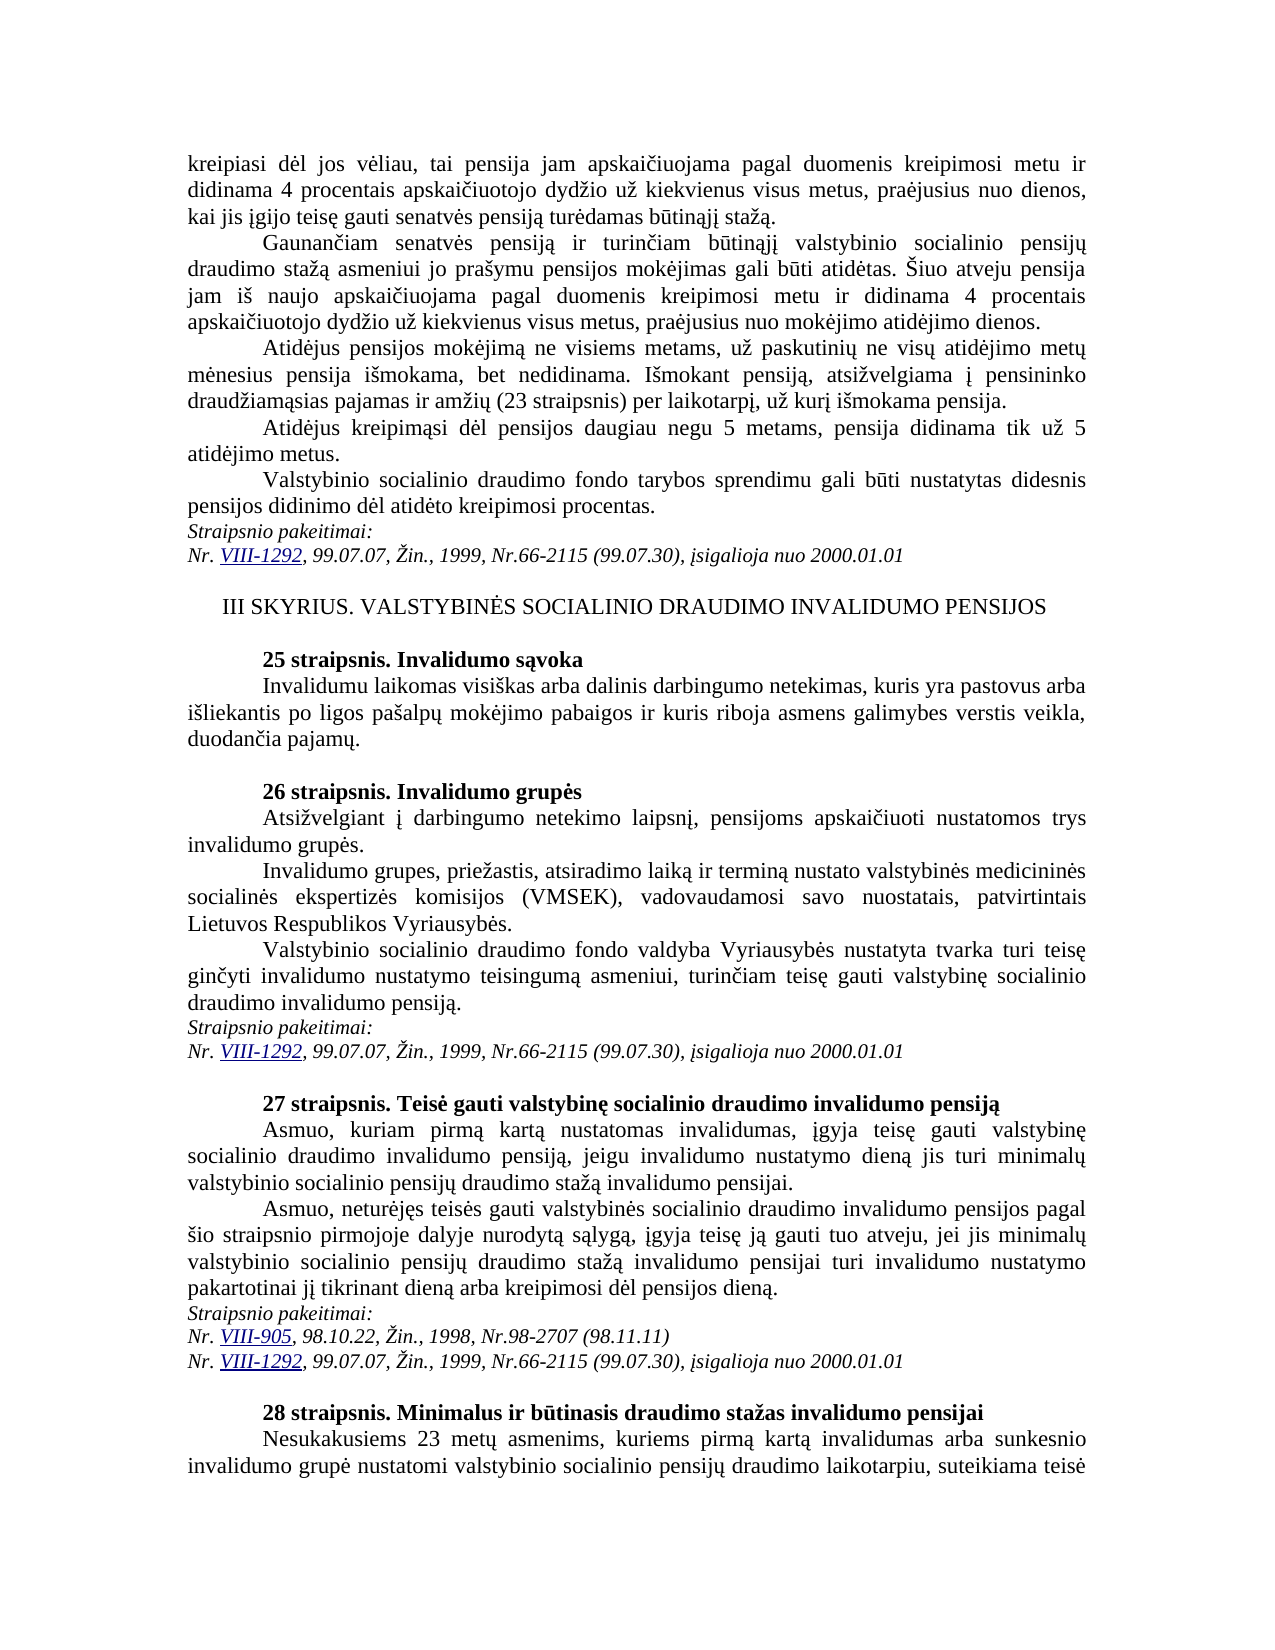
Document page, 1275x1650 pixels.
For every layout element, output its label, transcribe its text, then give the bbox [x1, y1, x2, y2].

text 28 straipsnis. Minimalus ir būtinasis draudimo stažas invalidumo pensijai [187, 1399, 1087, 1425]
text Invalidumu laikomas visiškas arba dalinis darbingumo netekimas, kuris yra pastovus arba išliekantis po ligos pašalpų mokėjimo pabaigos ir kuris riboja asmens galimybes verstis veikla, duodančia pajamų. [187, 672, 1087, 752]
text Asmuo, neturėjęs teisės gauti valstybinės socialinio draudimo invalidumo pensijos pagal šio straipsnio pirmojoje dalyje nurodytą sąlygą, įgyja teisę ją gauti tuo atveju, jei jis minimalų valstybinio socialinio pensijų draudimo stažą invalidumo pensijai turi invalidumo nustatymo pakartotinai jį tikrinant dieną arba kreipimosi dėl pensijos dieną. [187, 1195, 1087, 1300]
text kreipiasi dėl jos vėliau, tai pensija jam apskaičiuojama pagal duomenis kreipimosi metu ir didinama 4 procentais apskaičiuotojo dydžio už kiekvienus visus metus, praėjusius nuo dienos, kai jis įgijo teisę gauti senatvės pensiją turėdamas būtinąjį stažą. [187, 150, 1087, 229]
text Nr. VIII-1292, 99.07.07, Žin., 1999, Nr.66-2115 (99.07.30), įsigalioja nuo 2000.01.01 [187, 1039, 1087, 1063]
text Gaunančiam senatvės pensiją ir turinčiam būtinąjį valstybinio socialinio pensijų draudimo stažą asmeniui jo prašymu pensijos mokėjimas gali būti atidėtas. Šiuo atveju pensija jam iš naujo apskaičiuojama pagal duomenis kreipimosi metu ir didinama 4 procentais apskaičiuotojo dydžio už kiekvienus visus metus, praėjusius nuo mokėjimo atidėjimo dienos. [187, 229, 1087, 334]
text Nesukakusiems 23 metų asmenims, kuriems pirmą kartą invalidumas arba sunkesnio invalidumo grupė nustatomi valstybinio socialinio pensijų draudimo laikotarpiu, suteikiama teisė [187, 1425, 1087, 1478]
text Atidėjus kreipimąsi dėl pensijos daugiau negu 5 metams, pensija didinama tik už 5 atidėjimo metus. [187, 413, 1087, 466]
text III SKYRIUS. VALSTYBINĖS SOCIALINIO DRAUDIMO INVALIDUMO PENSIJOS [187, 593, 1087, 620]
text Nr. VIII-1292, 99.07.07, Žin., 1999, Nr.66-2115 (99.07.30), įsigalioja nuo 2000.01.01 [187, 1348, 1087, 1373]
text Valstybinio socialinio draudimo fondo tarybos sprendimu gali būti nustatytas didesnis pensijos didinimo dėl atidėto kreipimosi procentas. [187, 466, 1087, 519]
text Valstybinio socialinio draudimo fondo valdyba Vyriausybės nustatyta tvarka turi teisę ginčyti invalidumo nustatymo teisingumą asmeniui, turinčiam teisę gauti valstybinę socialinio draudimo invalidumo pensiją. [187, 936, 1087, 1015]
text Atidėjus pensijos mokėjimą ne visiems metams, už paskutinių ne visų atidėjimo metų mėnesius pensija išmokama, bet nedidinama. Išmokant pensiją, atsižvelgiama į pensininko draudžiamąsias pajamas ir amžių (23 straipsnis) per laikotarpį, už kurį išmokama pensija. [187, 334, 1087, 413]
text Atsižvelgiant į darbingumo netekimo laipsnį, pensijoms apskaičiuoti nustatomos trys invalidumo grupės. [187, 804, 1087, 857]
text Straipsnio pakeitimai: [187, 1015, 1087, 1039]
text Nr. VIII-1292, 99.07.07, Žin., 1999, Nr.66-2115 (99.07.30), įsigalioja nuo 2000.01.01 [187, 543, 1087, 567]
text Straipsnio pakeitimai: [187, 1300, 1087, 1324]
text Straipsnio pakeitimai: [187, 519, 1087, 543]
text Nr. VIII-905, 98.10.22, Žin., 1998, Nr.98-2707 (98.11.11) [187, 1324, 1087, 1348]
text 26 straipsnis. Invalidumo grupės [187, 778, 1087, 804]
text 25 straipsnis. Invalidumo sąvoka [187, 646, 1087, 672]
text Invalidumo grupes, priežastis, atsiradimo laiką ir terminą nustato valstybinės medicininės socialinės ekspertizės komisijos (VMSEK), vadovaudamosi savo nuostatais, patvirtintais Lietuvos Respublikos Vyriausybės. [187, 857, 1087, 936]
text Asmuo, kuriam pirmą kartą nustatomas invalidumas, įgyja teisę gauti valstybinę socialinio draudimo invalidumo pensiją, jeigu invalidumo nustatymo dieną jis turi minimalų valstybinio socialinio pensijų draudimo stažą invalidumo pensijai. [187, 1116, 1087, 1195]
text 27 straipsnis. Teisė gauti valstybinę socialinio draudimo invalidumo pensiją [187, 1089, 1087, 1116]
